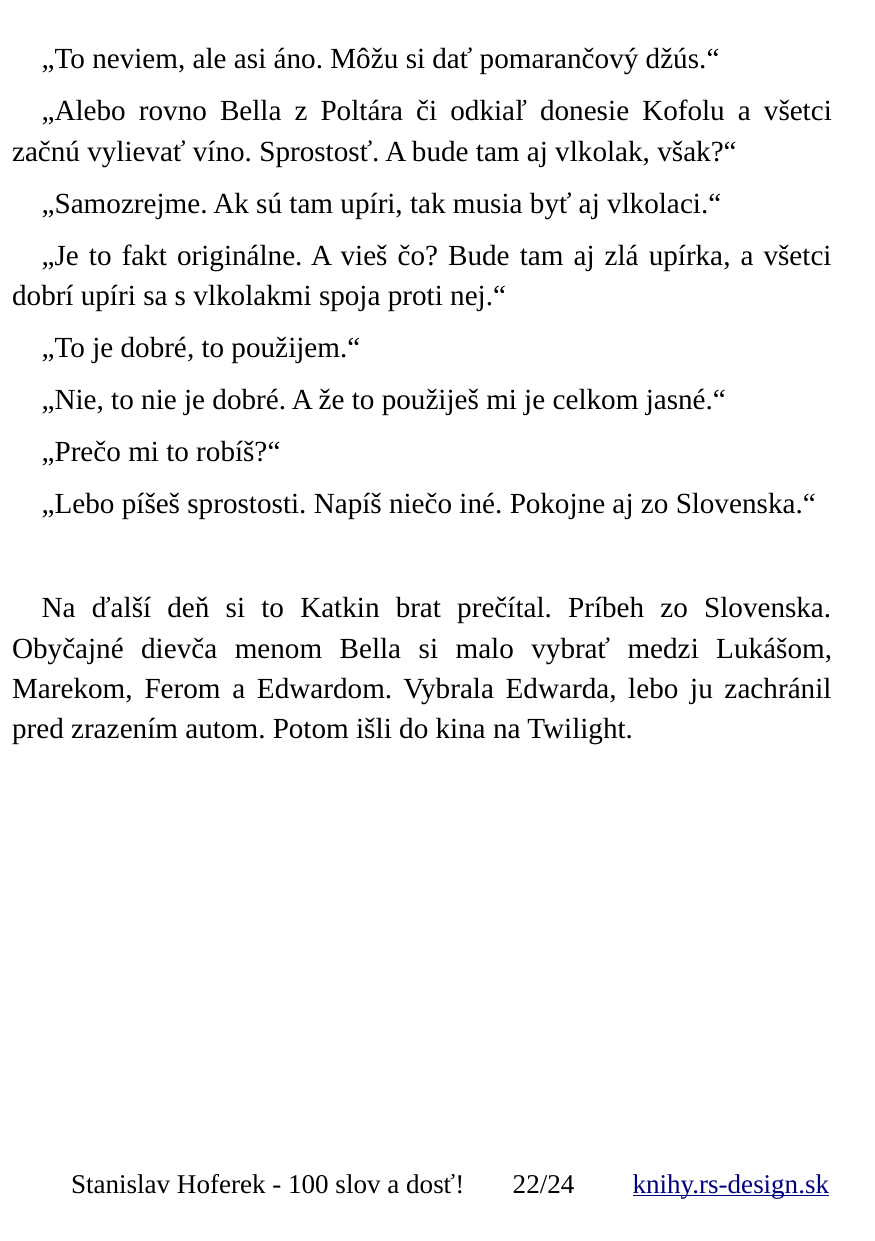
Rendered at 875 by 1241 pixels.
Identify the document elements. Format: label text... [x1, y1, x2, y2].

text „Nie, to nie je dobré. A že to použiješ mi je celkom jasné.“ [12, 382, 833, 416]
text „Lebo píšeš sprostosti. Napíš niečo iné. Pokojne aj zo Slovenska.“ [12, 486, 833, 520]
text „Je to fakt originálne. A vieš čo? Bude tam aj zlá upírka, a všetci dobrí upíri sa s vlkolakmi spoja proti nej.“ [12, 238, 833, 312]
text „Samozrejme. Ak sú tam upíri, tak musia byť aj vlkolaci.“ [12, 186, 833, 219]
text „Prečo mi to robíš?“ [12, 434, 833, 468]
text „Alebo rovno Bella z Poltára či odkiaľ donesie Kofolu a všetci začnú vylievať víno. Sprostosť. A bude tam aj vlkolak, však?“ [12, 93, 833, 167]
text Na ďalší deň si to Katkin brat prečítal. Príbeh zo Slovenska. Obyčajné dievča menom Bella si malo vybrať medzi Lukášom, Marekom, Ferom a Edwardom. Vybrala Edwarda, lebo ju zachránil pred zrazením autom. Potom išli do kina na Twilight. [12, 591, 833, 745]
text „To je dobré, to použijem.“ [12, 330, 833, 364]
text „To neviem, ale asi áno. Môžu si dať pomarančový džús.“ [12, 41, 833, 75]
